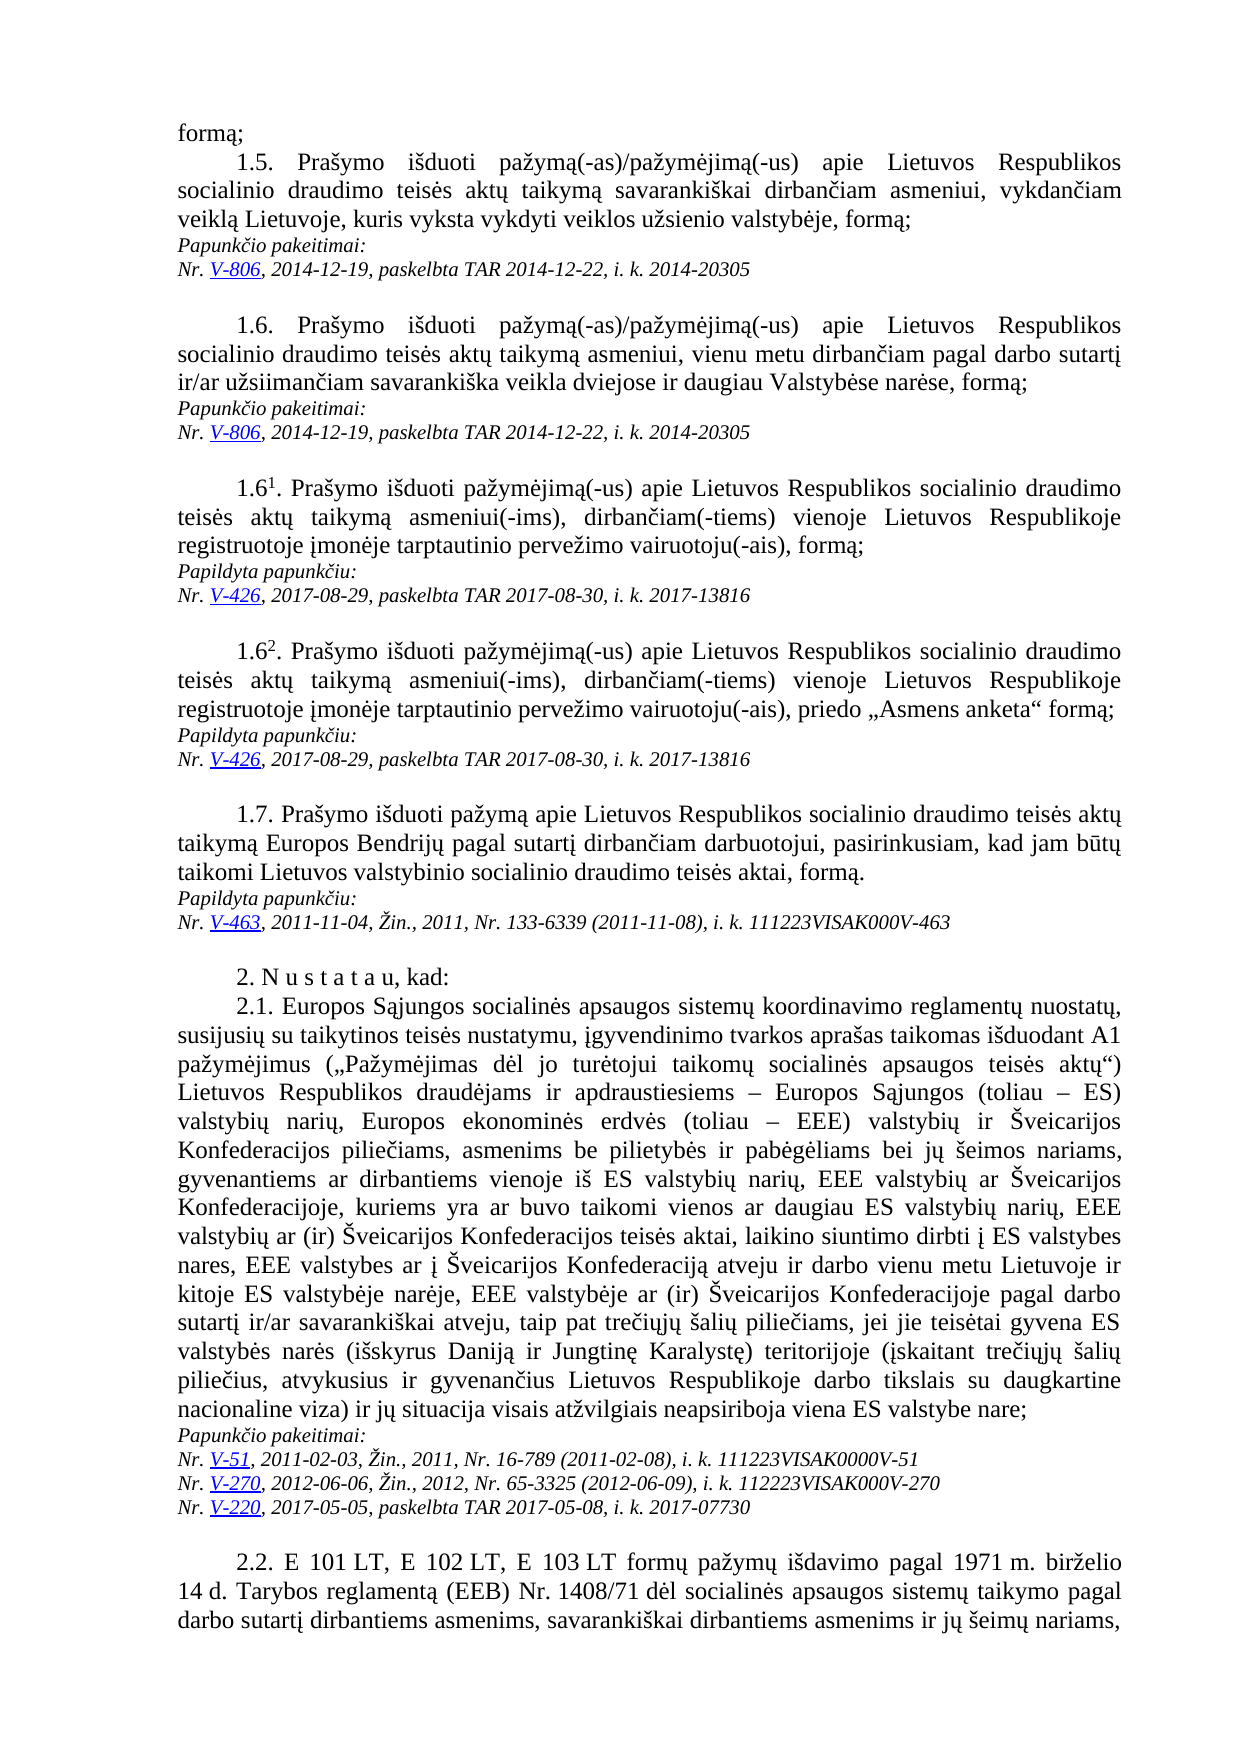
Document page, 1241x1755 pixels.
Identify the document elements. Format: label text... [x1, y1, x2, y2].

text Papildyta papunkčiu: [177, 722, 1122, 747]
text Nr. V-463, 2011-11-04, Žin., 2011, Nr. 133-6339 (2011-11-08), i. k. 111223VISAK000V-463 [177, 910, 1122, 934]
text 1.62. Prašymo išduoti pažymėjimą(-us) apie Lietuvos Respublikos socialinio draudimo teisės aktų taikymą asmeniui(-ims), dirbančiam(-tiems) vienoje Lietuvos Respublikoje registruotoje įmonėje tarptautinio pervežimo vairuotoju(-ais), priedo „Asmens anketa“ formą; [177, 636, 1122, 722]
text Nr. V-806, 2014-12-19, paskelbta TAR 2014-12-22, i. k. 2014-20305 [177, 257, 1122, 281]
text formą; [177, 118, 1122, 147]
text Papunkčio pakeitimai: [177, 396, 1122, 420]
text Papildyta papunkčiu: [177, 559, 1122, 583]
text Papunkčio pakeitimai: [177, 233, 1122, 257]
text Papildyta papunkčiu: [177, 886, 1122, 910]
text Nr. V-220, 2017-05-05, paskelbta TAR 2017-05-08, i. k. 2017-07730 [177, 1495, 1122, 1519]
text 1.5. Prašymo išduoti pažymą(-as)/pažymėjimą(-us) apie Lietuvos Respublikos socialinio draudimo teisės aktų taikymą savarankiškai dirbančiam asmeniui, vykdančiam veiklą Lietuvoje, kuris vyksta vykdyti veiklos užsienio valstybėje, formą; [177, 147, 1122, 233]
text 2.2. E 101 LT, E 102 LT, E 103 LT formų pažymų išdavimo pagal 1971 m. birželio 14 d. Tarybos reglamentą (EEB) Nr. 1408/71 dėl socialinės apsaugos sistemų taikymo pagal darbo sutartį dirbantiems asmenims, savarankiškai dirbantiems asmenims ir jų šeimų nariams, [177, 1547, 1122, 1634]
text Nr. V-426, 2017-08-29, paskelbta TAR 2017-08-30, i. k. 2017-13816 [177, 747, 1122, 771]
text 1.61. Prašymo išduoti pažymėjimą(-us) apie Lietuvos Respublikos socialinio draudimo teisės aktų taikymą asmeniui(-ims), dirbančiam(-tiems) vienoje Lietuvos Respublikoje registruotoje įmonėje tarptautinio pervežimo vairuotoju(-ais), formą; [177, 473, 1122, 559]
text Nr. V-270, 2012-06-06, Žin., 2012, Nr. 65-3325 (2012-06-09), i. k. 112223VISAK000V-270 [177, 1471, 1122, 1495]
text 1.7. Prašymo išduoti pažymą apie Lietuvos Respublikos socialinio draudimo teisės aktų taikymą Europos Bendrijų pagal sutartį dirbančiam darbuotojui, pasirinkusiam, kad jam būtų taikomi Lietuvos valstybinio socialinio draudimo teisės aktai, formą. [177, 799, 1122, 886]
text 2.1. Europos Sąjungos socialinės apsaugos sistemų koordinavimo reglamentų nuostatų, susijusių su taikytinos teisės nustatymu, įgyvendinimo tvarkos aprašas taikomas išduodant A1 pažymėjimus („Pažymėjimas dėl jo turėtojui taikomų socialinės apsaugos teisės aktų“) Lietuvos Respublikos draudėjams ir apdraustiesiems – Europos Sąjungos (toliau – ES) valstybių narių, Europos ekonominės erdvės (toliau – EEE) valstybių ir Šveicarijos Konfederacijos piliečiams, asmenims be pilietybės ir pabėgėliams bei jų šeimos nariams, gyvenantiems ar dirbantiems vienoje iš ES valstybių narių, EEE valstybių ar Šveicarijos Konfederacijoje, kuriems yra ar buvo taikomi vienos ar daugiau ES valstybių narių, EEE valstybių ar (ir) Šveicarijos Konfederacijos teisės aktai, laikino siuntimo dirbti į ES valstybes nares, EEE valstybes ar į Šveicarijos Konfederaciją atveju ir darbo vienu metu Lietuvoje ir kitoje ES valstybėje narėje, EEE valstybėje ar (ir) Šveicarijos Konfederacijoje pagal darbo sutartį ir/ar savarankiškai atveju, taip pat trečiųjų šalių piliečiams, jei jie teisėtai gyvena ES valstybės narės (išskyrus Daniją ir Jungtinę Karalystę) teritorijoje (įskaitant trečiųjų šalių piliečius, atvykusius ir gyvenančius Lietuvos Respublikoje darbo tikslais su daugkartine nacionaline viza) ir jų situacija visais atžvilgiais neapsiriboja viena ES valstybe nare; [177, 991, 1122, 1422]
text Nr. V-426, 2017-08-29, paskelbta TAR 2017-08-30, i. k. 2017-13816 [177, 583, 1122, 607]
text Nr. V-51, 2011-02-03, Žin., 2011, Nr. 16-789 (2011-02-08), i. k. 111223VISAK0000V-51 [177, 1447, 1122, 1471]
text Papunkčio pakeitimai: [177, 1422, 1122, 1447]
text 2. Nustatau, kad: [177, 962, 1122, 991]
text Nr. V-806, 2014-12-19, paskelbta TAR 2014-12-22, i. k. 2014-20305 [177, 420, 1122, 444]
text 1.6. Prašymo išduoti pažymą(-as)/pažymėjimą(-us) apie Lietuvos Respublikos socialinio draudimo teisės aktų taikymą asmeniui, vienu metu dirbančiam pagal darbo sutartį ir/ar užsiimančiam savarankiška veikla dviejose ir daugiau Valstybėse narėse, formą; [177, 310, 1122, 396]
